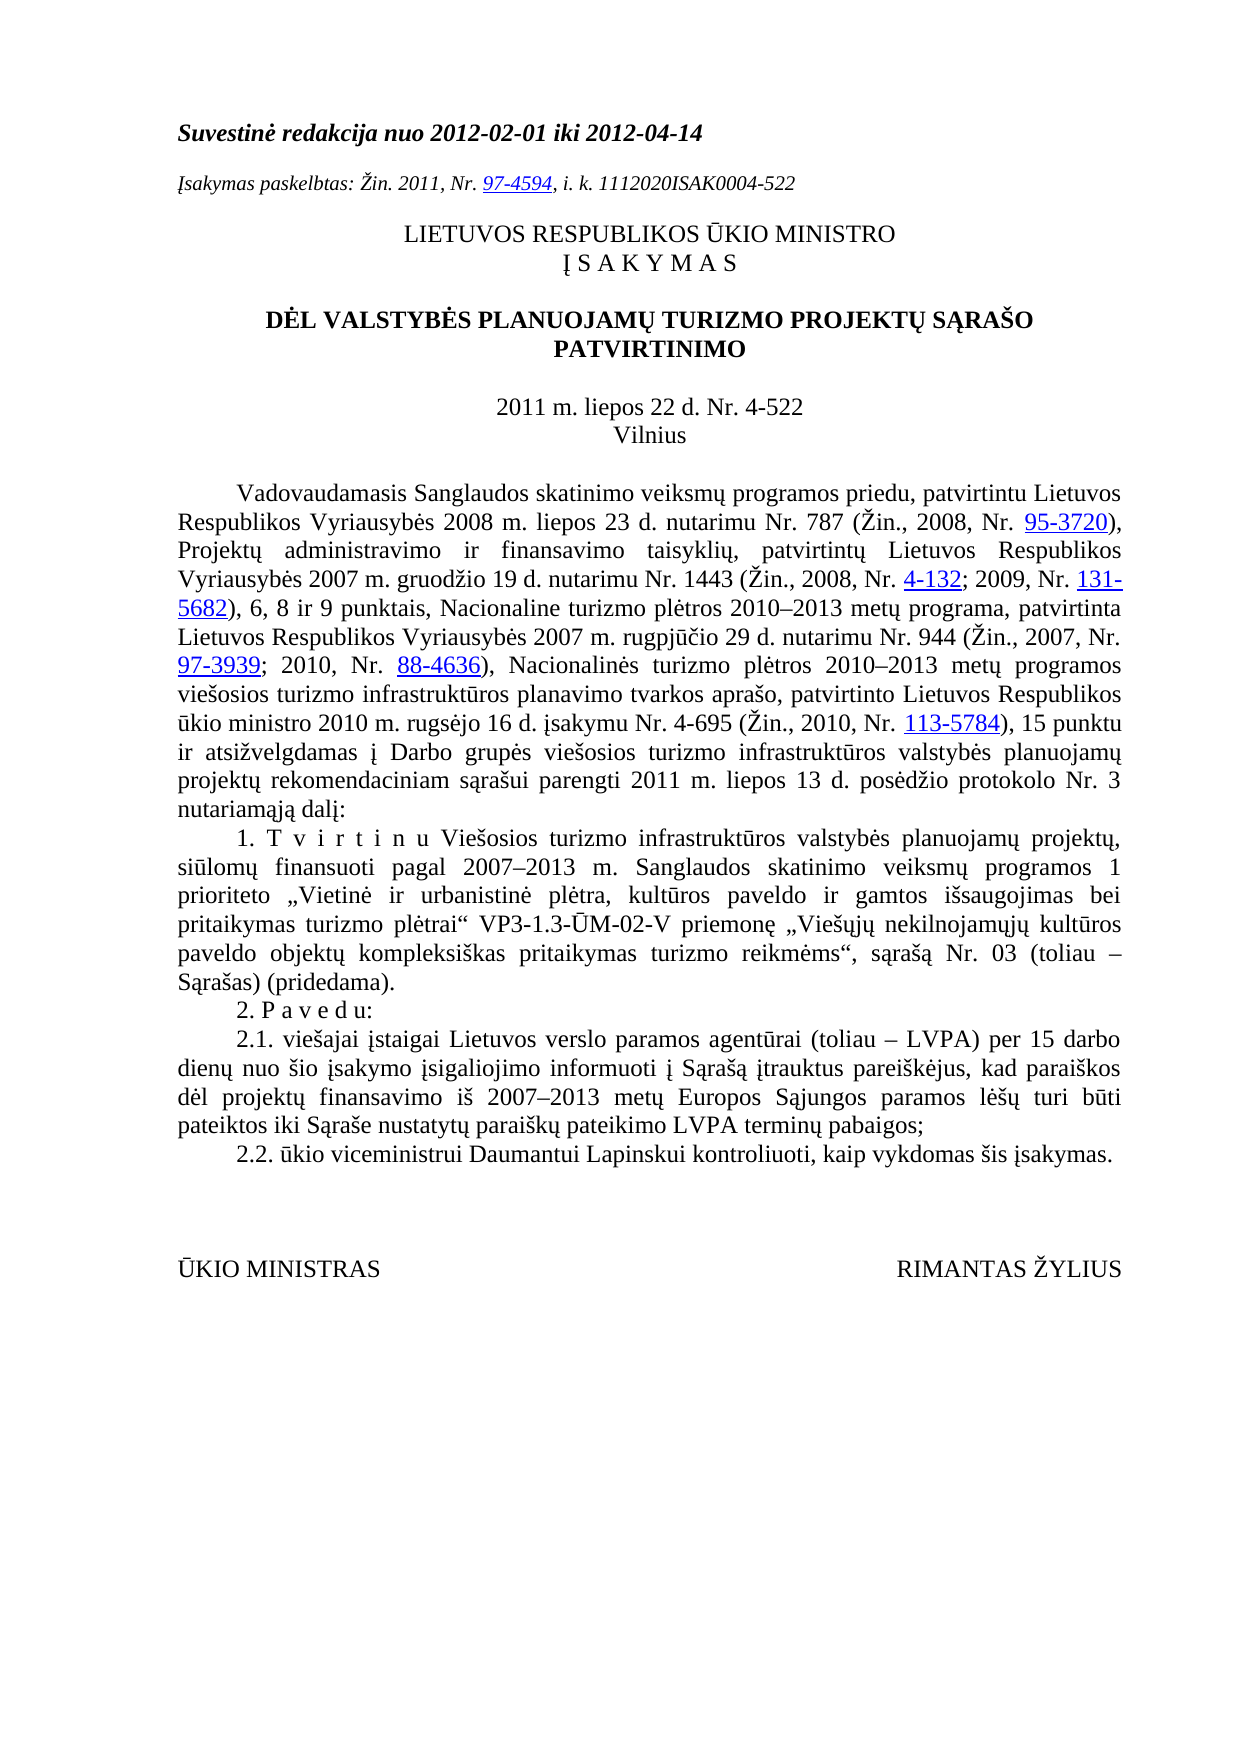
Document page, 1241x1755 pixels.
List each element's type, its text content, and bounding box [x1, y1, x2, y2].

text Vilnius [177, 420, 1122, 449]
text Ūkio ministras Rimantas Žylius [177, 1254, 1122, 1283]
text 2011 m. liepos 22 d. Nr. 4-522 [177, 392, 1122, 420]
text 2.1. viešajai įstaigai Lietuvos verslo paramos agentūrai (toliau – LVPA) per 15 darbo dienų nuo šio įsakymo įsigaliojimo informuoti į Sąrašą įtrauktus pareiškėjus, kad paraiškos dėl projektų finansavimo iš 2007–2013 metų Europos Sąjungos paramos lėšų turi būti pateiktos iki Sąraše nustatytų paraiškų pateikimo LVPA terminų pabaigos; [177, 1024, 1122, 1139]
text 1. T v i r t i n u Viešosios turizmo infrastruktūros valstybės planuojamų projektų, siūlomų finansuoti pagal 2007–2013 m. Sanglaudos skatinimo veiksmų programos 1 prioriteto „Vietinė ir urbanistinė plėtra, kultūros paveldo ir gamtos išsaugojimas bei pritaikymas turizmo plėtrai“ VP3-1.3-ŪM-02-V priemonę „Viešųjų nekilnojamųjų kultūros paveldo objektų kompleksiškas pritaikymas turizmo reikmėms“, sąrašą Nr. 03 (toliau – Sąrašas) (pridedama). [177, 823, 1122, 995]
text Į S A K Y M A S [177, 248, 1122, 277]
text 2.2. ūkio viceministrui Daumantui Lapinskui kontroliuoti, kaip vykdomas šis įsakymas. [177, 1139, 1122, 1168]
text LIETUVOS RESPUBLIKOS ŪKIO MINISTRO [177, 219, 1122, 248]
text DĖL VALSTYBĖS PLANUOJAMŲ TURIZMO PROJEKTŲ SĄRAŠO PATVIRTINIMO [177, 305, 1122, 363]
text Vadovaudamasis Sanglaudos skatinimo veiksmų programos priedu, patvirtintu Lietuvos Respublikos Vyriausybės 2008 m. liepos 23 d. nutarimu Nr. 787 (Žin., 2008, Nr. 95-3720), Projektų administravimo ir finansavimo taisyklių, patvirtintų Lietuvos Respublikos Vyriausybės 2007 m. gruodžio 19 d. nutarimu Nr. 1443 (Žin., 2008, Nr. 4-132; 2009, Nr. 131-5682), 6, 8 ir 9 punktais, Nacionaline turizmo plėtros 2010–2013 metų programa, patvirtinta Lietuvos Respublikos Vyriausybės 2007 m. rugpjūčio 29 d. nutarimu Nr. 944 (Žin., 2007, Nr. 97-3939; 2010, Nr. 88-4636), Nacionalinės turizmo plėtros 2010–2013 metų programos viešosios turizmo infrastruktūros planavimo tvarkos aprašo, patvirtinto Lietuvos Respublikos ūkio ministro 2010 m. rugsėjo 16 d. įsakymu Nr. 4-695 (Žin., 2010, Nr. 113-5784), 15 punktu ir atsižvelgdamas į Darbo grupės viešosios turizmo infrastruktūros valstybės planuojamų projektų rekomendaciniam sąrašui parengti 2011 m. liepos 13 d. posėdžio protokolo Nr. 3 nutariamąją dalį: [177, 478, 1122, 823]
text 2. P a v e d u: [177, 995, 1122, 1024]
text Suvestinė redakcija nuo 2012-02-01 iki 2012-04-14 [177, 118, 1122, 147]
text Įsakymas paskelbtas: Žin. 2011, Nr. 97-4594, i. k. 1112020ISAK0004-522 [177, 171, 1122, 195]
